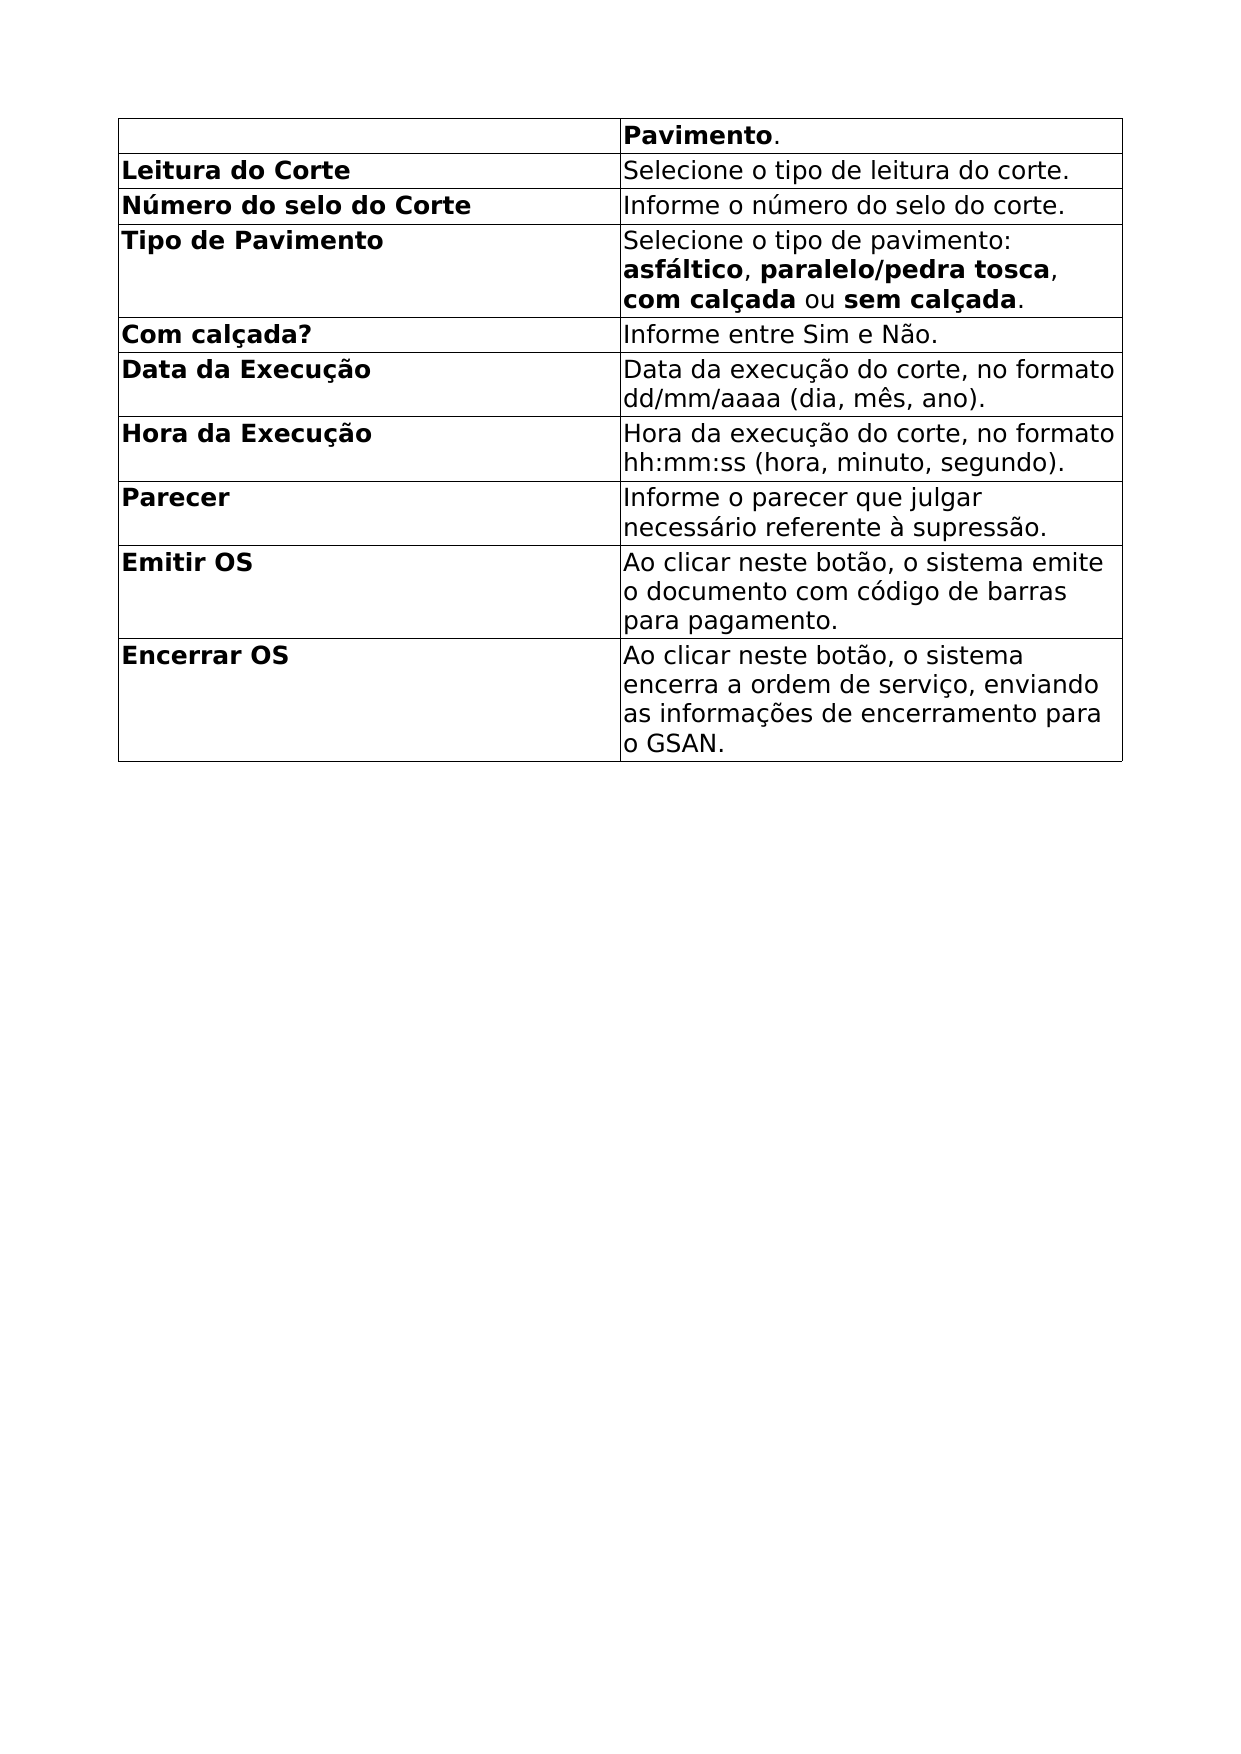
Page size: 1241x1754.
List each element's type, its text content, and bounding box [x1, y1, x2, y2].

table_cell Leitura do Corte [119, 154, 620, 188]
table_cell Informe o parecer que julgar necessário referente à supressão. [621, 482, 1122, 545]
table_cell Selecione o tipo de leitura do corte. [621, 154, 1122, 188]
table_cell Data da Execução [119, 353, 620, 416]
table_cell [119, 119, 620, 153]
table_cell Hora da Execução [119, 417, 620, 481]
table_cell Número do selo do Corte [119, 189, 620, 223]
table_cell Com calçada? [119, 318, 620, 352]
table_cell Informe entre Sim e Não. [621, 318, 1122, 352]
table_cell Encerrar OS [119, 639, 620, 761]
table_cell Ao clicar neste botão, o sistema emite o documento com código de barras para pagamento. [621, 546, 1122, 638]
table_cell Data da execução do corte, no formato dd/mm/aaaa (dia, mês, ano). [621, 353, 1122, 416]
table_cell Ao clicar neste botão, o sistema encerra a ordem de serviço, enviando as informações de encerramento para o GSAN. [621, 639, 1122, 761]
table_cell Emitir OS [119, 546, 620, 638]
table_cell Informe o número do selo do corte. [621, 189, 1122, 223]
table_cell Hora da execução do corte, no formato hh:mm:ss (hora, minuto, segundo). [621, 417, 1122, 481]
table_cell Tipo de Pavimento [119, 225, 620, 317]
table_cell Parecer [119, 482, 620, 545]
table_cell Selecione o tipo de pavimento: asfáltico, paralelo/pedra tosca, com calçada ou sem calçada. [621, 225, 1122, 317]
table_cell Pavimento. [621, 119, 1122, 153]
